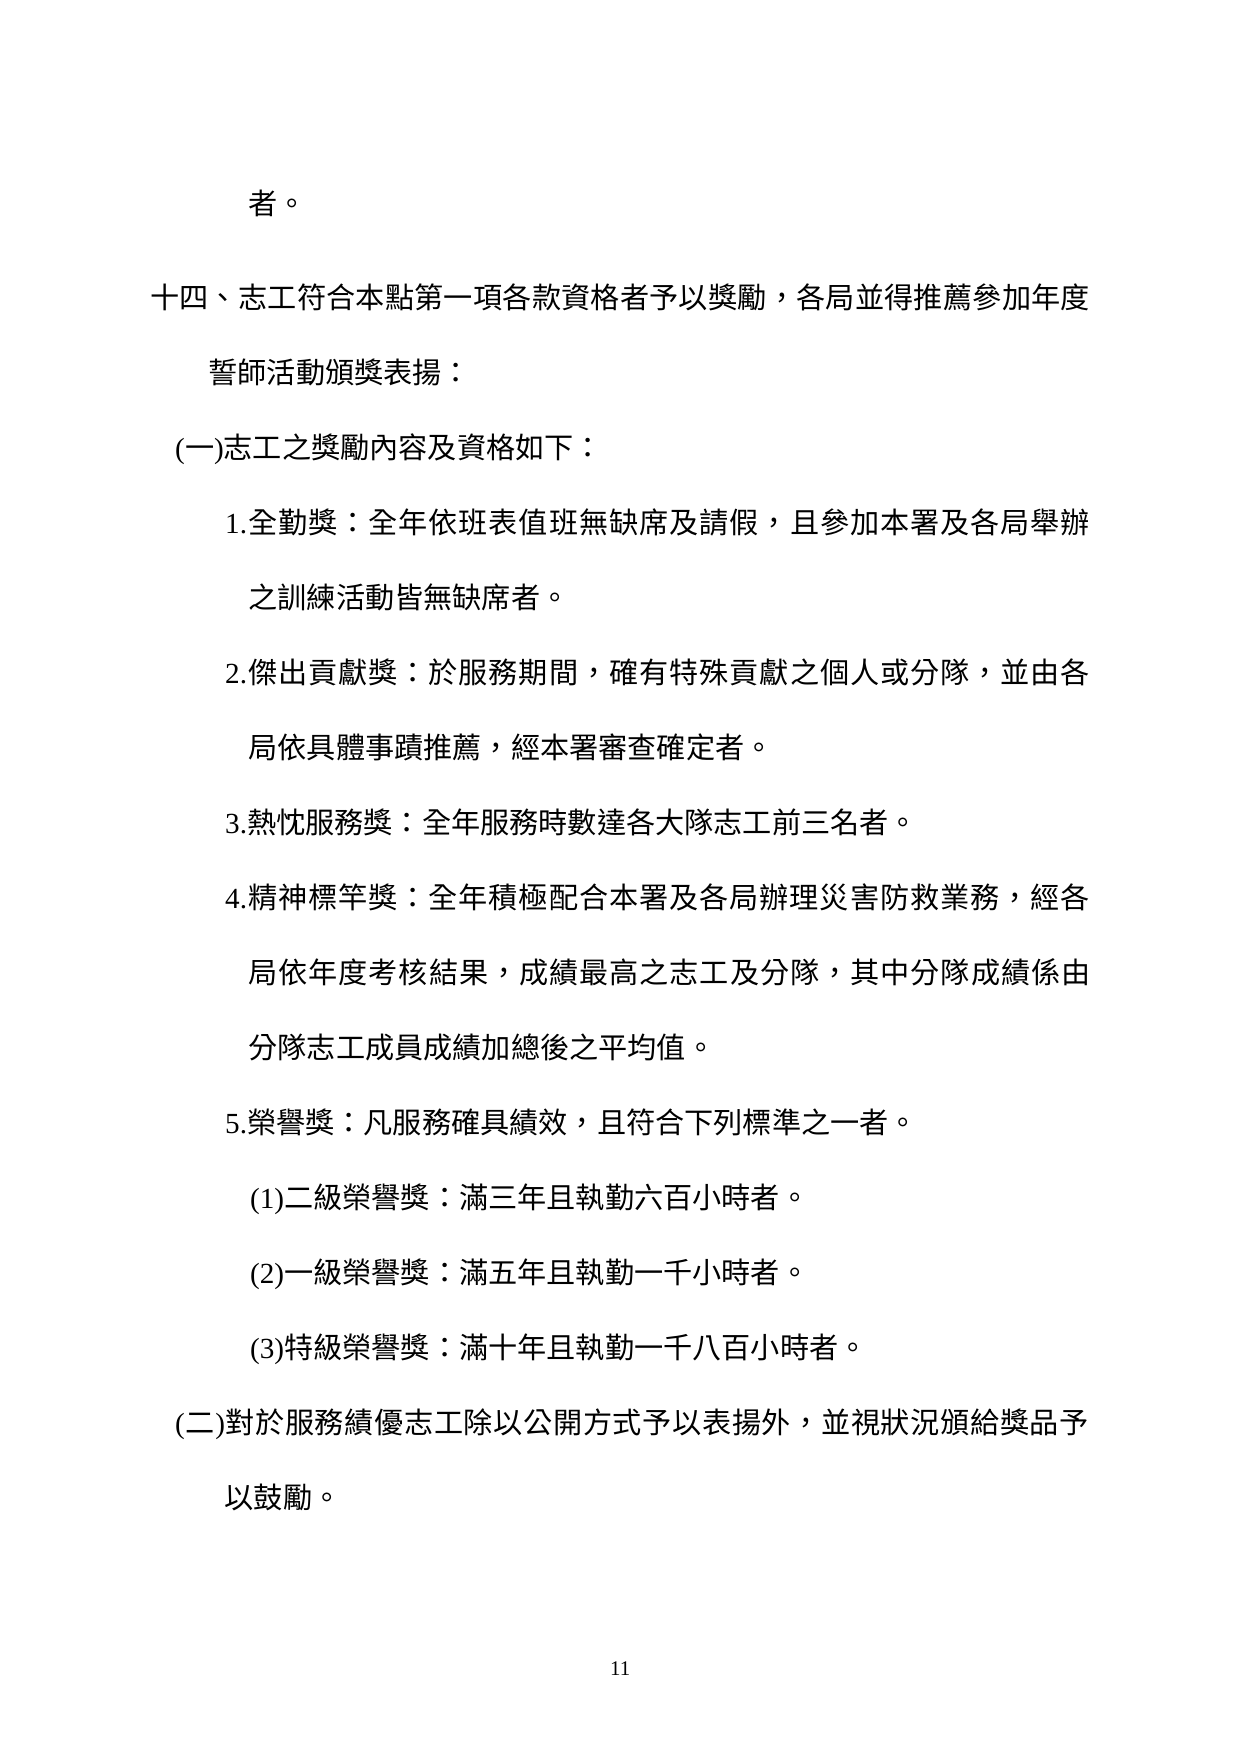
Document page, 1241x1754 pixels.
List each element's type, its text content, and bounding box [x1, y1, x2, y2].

text 1.全勤獎：全年依班表值班無缺席及請假，且參加本署及各局舉辦之訓練活動皆無缺席者。 [225, 483, 1090, 633]
text 十四、志工符合本點第一項各款資格者予以獎勵，各局並得推薦參加年度誓師活動頒獎表揚： [150, 258, 1090, 408]
text (二)對於服務績優志工除以公開方式予以表揚外，並視狀況頒給獎品予以鼓勵。 [175, 1383, 1090, 1533]
text (2)一級榮譽獎：滿五年且執勤一千小時者。 [250, 1233, 1090, 1308]
text (一)志工之獎勵內容及資格如下： [175, 408, 1090, 483]
text 者。 [225, 164, 1090, 239]
text 2.傑出貢獻獎：於服務期間，確有特殊貢獻之個人或分隊，並由各局依具體事蹟推薦，經本署審查確定者。 [225, 633, 1090, 783]
text (1)二級榮譽獎：滿三年且執勤六百小時者。 [250, 1158, 1090, 1233]
text 5.榮譽獎：凡服務確具績效，且符合下列標準之一者。 [225, 1083, 1090, 1158]
text 4.精神標竿獎：全年積極配合本署及各局辦理災害防救業務，經各局依年度考核結果，成績最高之志工及分隊，其中分隊成績係由分隊志工成員成績加總後之平均值。 [225, 858, 1090, 1083]
text (3)特級榮譽獎：滿十年且執勤一千八百小時者。 [250, 1308, 1090, 1383]
text 3.熱忱服務獎：全年服務時數達各大隊志工前三名者。 [225, 783, 1090, 858]
